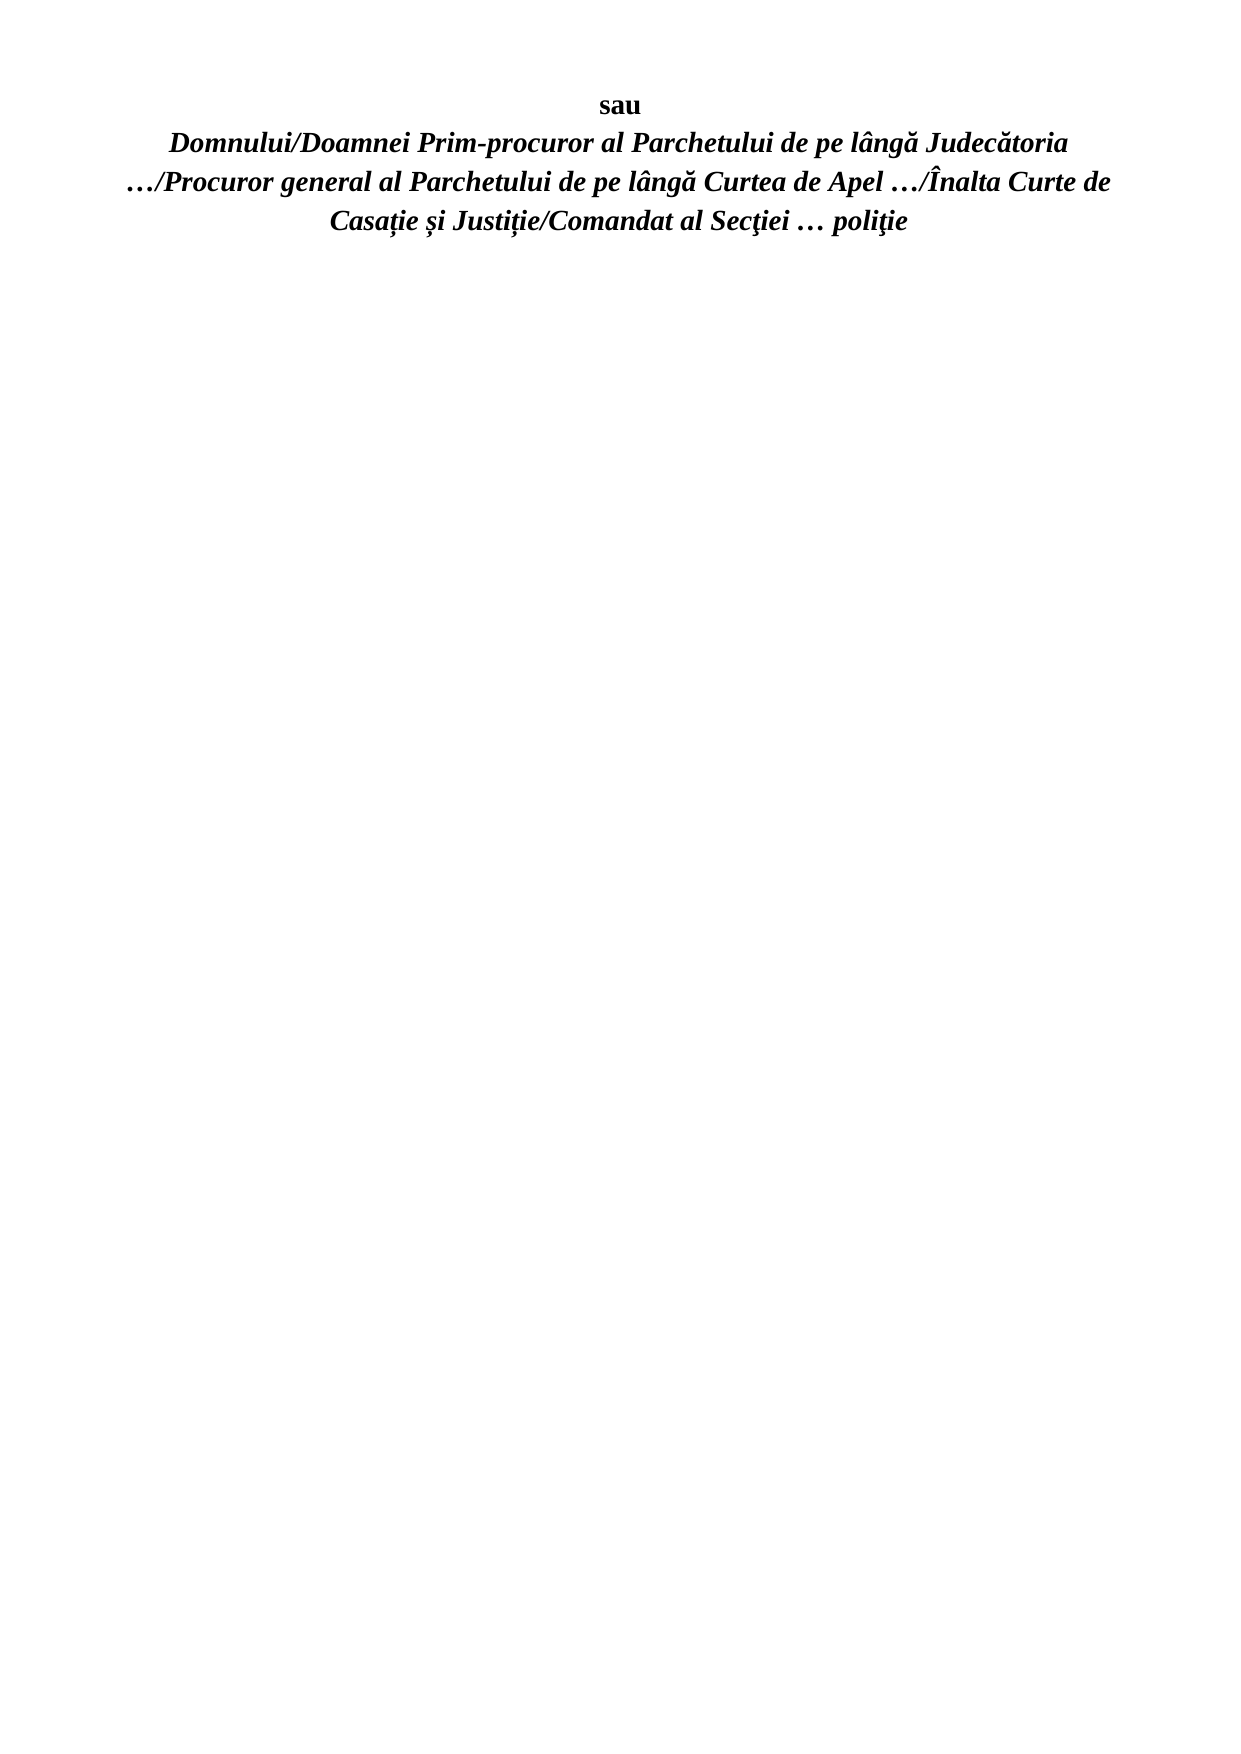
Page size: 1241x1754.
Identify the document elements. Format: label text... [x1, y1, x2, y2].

text sau [118, 87, 1122, 121]
text Domnului/Doamnei Prim-procuror al Parchetului de pe lângă Judecătoria …/Procuror general al Parchetului de pe lângă Curtea de Apel …/Înalta Curte de Casație și Justiție/Comandat al Secţiei … poliţie [118, 126, 1122, 236]
